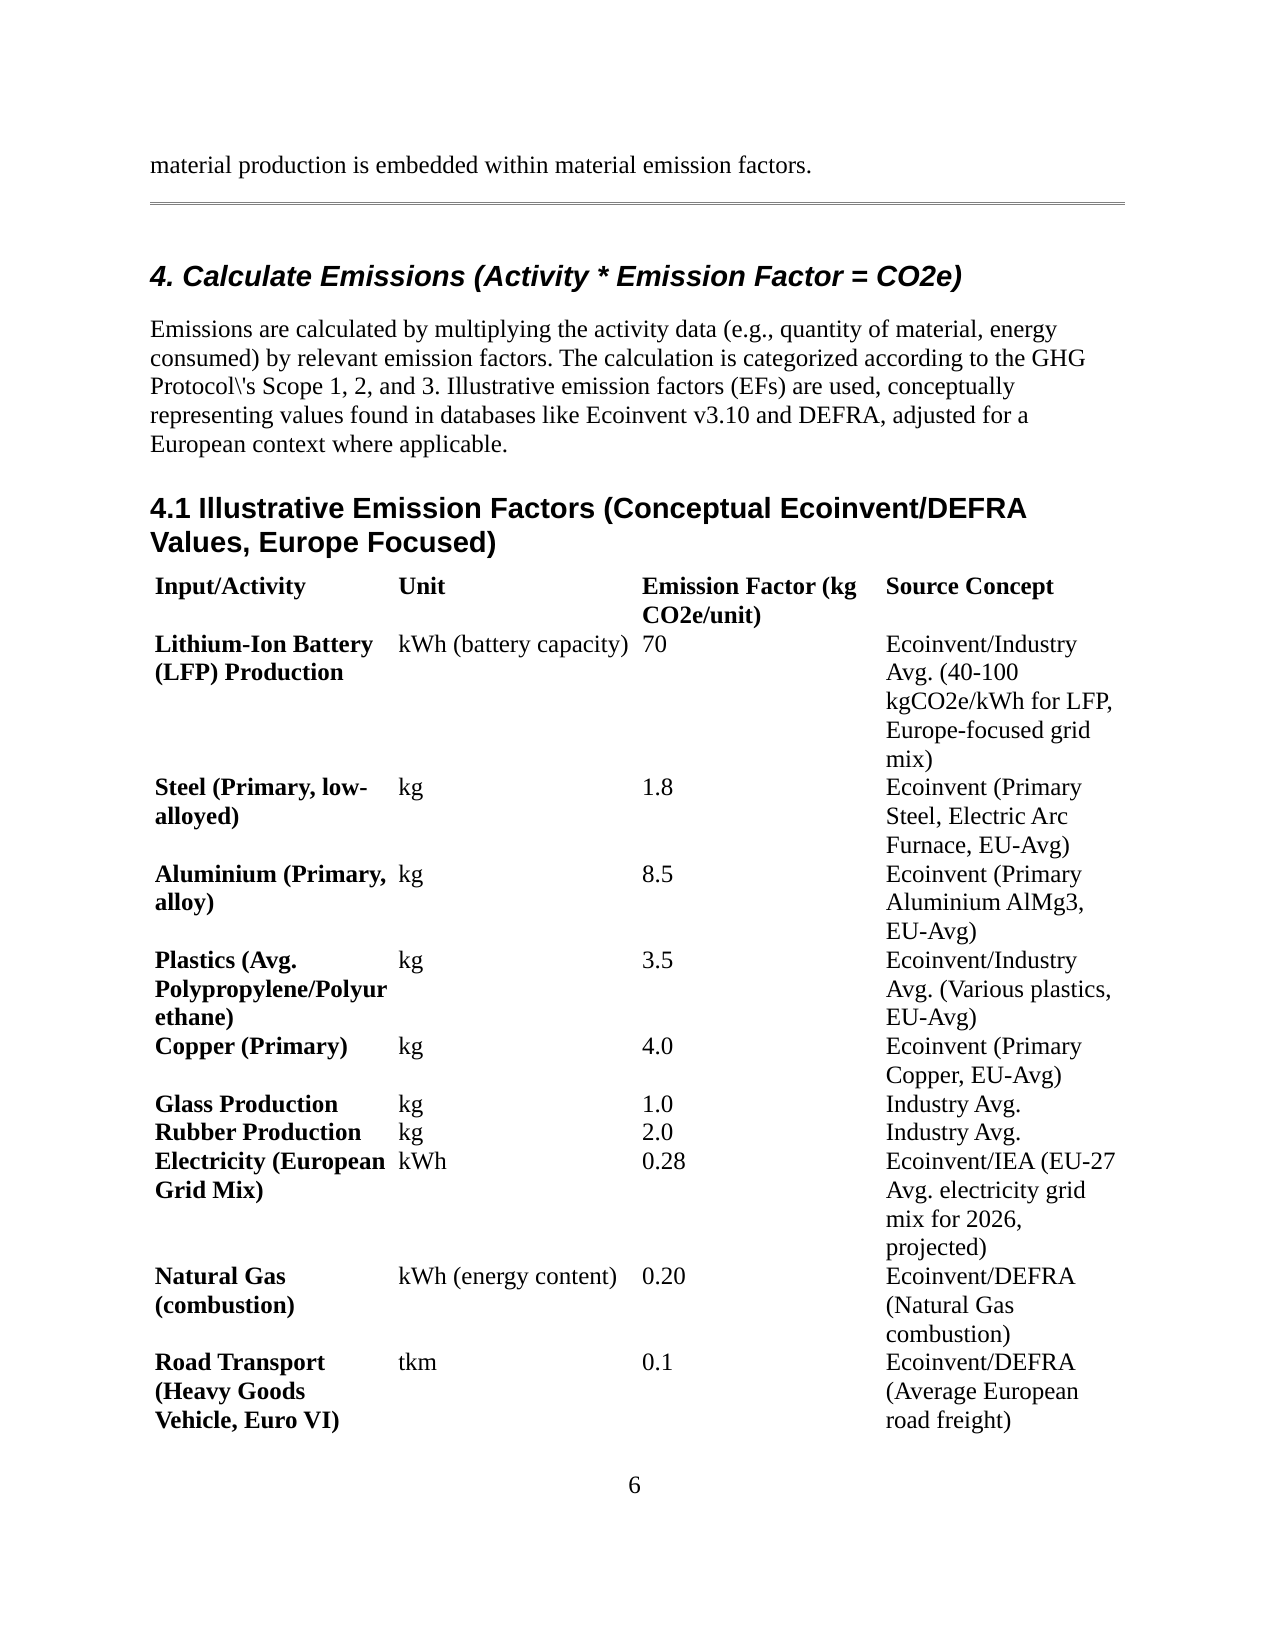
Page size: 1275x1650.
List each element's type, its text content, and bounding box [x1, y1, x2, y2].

table_cell 0.20 [638, 1261, 881, 1347]
subtitle 4. Calculate Emissions (Activity * Emission Factor = CO2e) [150, 259, 1125, 292]
table_cell kg [394, 1118, 637, 1146]
text Emissions are calculated by multiplying the activity data (e.g., quantity of material, energy consumed) by relevant emission factors. The calculation is categorized according to the GHG Protocol\'s Scope 1, 2, and 3. Illustrative emission factors (EFs) are used, conceptually representing values found in databases like Ecoinvent v3.10 and DEFRA, adjusted for a European context where applicable. [150, 314, 1125, 458]
table_cell tkm [394, 1348, 637, 1434]
table_cell kg [394, 773, 637, 859]
table_cell Lithium-Ion Battery (LFP) Production [150, 629, 394, 772]
table_header Emission Factor (kg CO2e/unit) [638, 571, 881, 629]
table_cell 1.8 [638, 773, 881, 859]
table_cell 4.0 [638, 1031, 881, 1089]
table_cell Aluminium (Primary, alloy) [150, 859, 394, 945]
table_cell kg [394, 859, 637, 945]
table_cell Industry Avg. [881, 1118, 1125, 1146]
table_cell kWh (battery capacity) [394, 629, 637, 772]
table_cell Glass Production [150, 1089, 394, 1117]
table_cell 2.0 [638, 1118, 881, 1146]
table_cell 0.28 [638, 1146, 881, 1261]
table_cell 0.1 [638, 1348, 881, 1434]
table_cell Ecoinvent/DEFRA (Average European road freight) [881, 1348, 1125, 1434]
table_cell Rubber Production [150, 1118, 394, 1146]
table_cell Ecoinvent (Primary Steel, Electric Arc Furnace, EU-Avg) [881, 773, 1125, 859]
table_cell 8.5 [638, 859, 881, 945]
table_cell kWh (energy content) [394, 1261, 637, 1347]
table_cell kg [394, 1031, 637, 1089]
table_cell Road Transport (Heavy Goods Vehicle, Euro VI) [150, 1348, 394, 1434]
table_cell Copper (Primary) [150, 1031, 394, 1089]
table_cell 3.5 [638, 945, 881, 1031]
table_cell Ecoinvent/Industry Avg. (Various plastics, EU-Avg) [881, 945, 1125, 1031]
table_cell Ecoinvent/DEFRA (Natural Gas combustion) [881, 1261, 1125, 1347]
table_header Source Concept [881, 571, 1125, 629]
table_cell 70 [638, 629, 881, 772]
table_cell Ecoinvent/IEA (EU-27 Avg. electricity grid mix for 2026, projected) [881, 1146, 1125, 1261]
table_cell Ecoinvent (Primary Aluminium AlMg3, EU-Avg) [881, 859, 1125, 945]
table_cell 1.0 [638, 1089, 881, 1117]
table_cell Industry Avg. [881, 1089, 1125, 1117]
table_cell Ecoinvent (Primary Copper, EU-Avg) [881, 1031, 1125, 1089]
table_cell Steel (Primary, low-alloyed) [150, 773, 394, 859]
table_cell Electricity (European Grid Mix) [150, 1146, 394, 1261]
table_cell Ecoinvent/Industry Avg. (40-100 kgCO2e/kWh for LFP, Europe-focused grid mix) [881, 629, 1125, 772]
text material production is embedded within material emission factors. [150, 150, 1125, 179]
subtitle 4.1 Illustrative Emission Factors (Conceptual Ecoinvent/DEFRA Values, Europe Focused) [150, 492, 1125, 559]
table_cell kg [394, 945, 637, 1031]
table_cell kg [394, 1089, 637, 1117]
table_header Unit [394, 571, 637, 629]
table_cell kWh [394, 1146, 637, 1261]
table_cell Natural Gas (combustion) [150, 1261, 394, 1347]
table_header Input/Activity [150, 571, 394, 629]
table_cell Plastics (Avg. Polypropylene/Polyurethane) [150, 945, 394, 1031]
